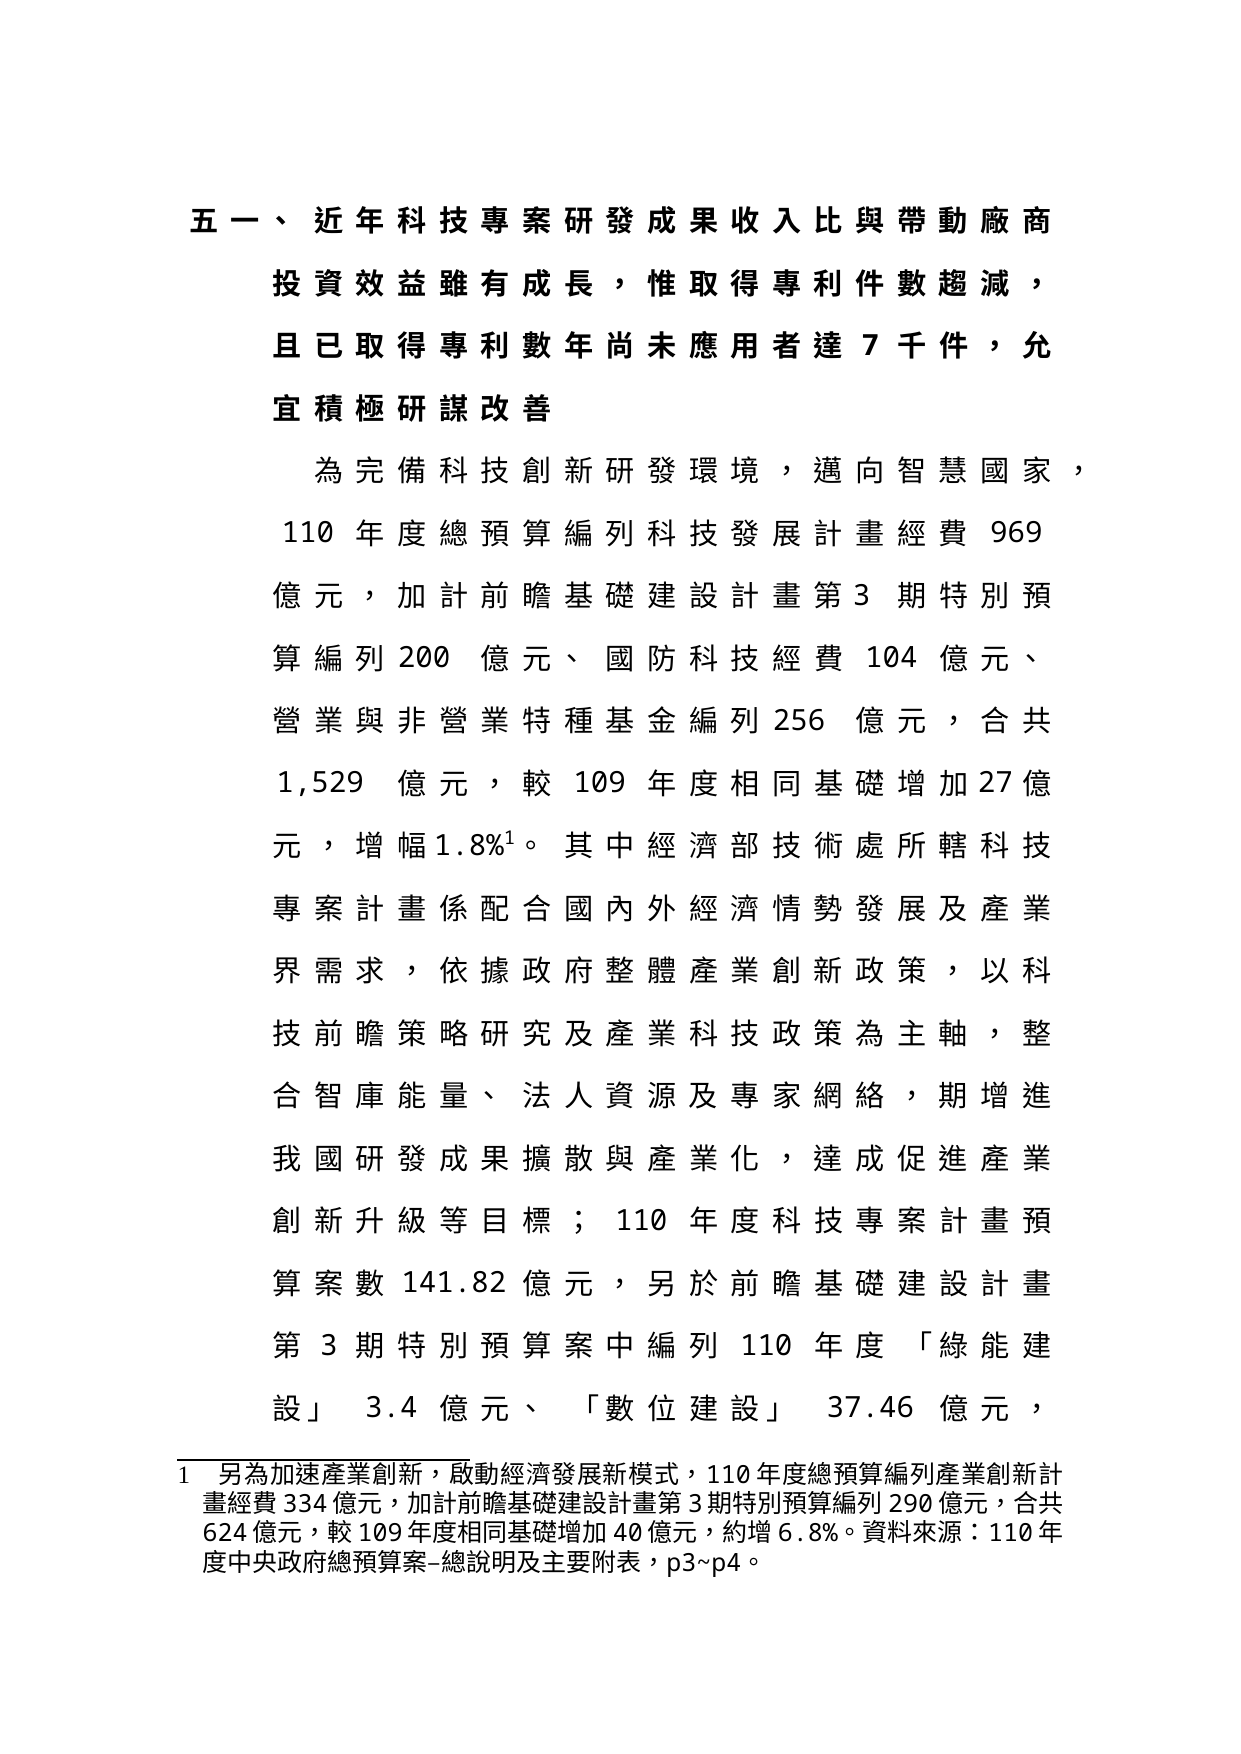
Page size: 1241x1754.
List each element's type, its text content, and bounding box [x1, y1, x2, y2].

text 為完備科技創新研發環境，邁向智慧國家，110年度總預算編列科技發展計畫經費969億元，加計前瞻基礎建設計畫第3 期特別預算編列200 億元、國防科技經費104億元、營業與非營業特種基金編列256 億元，合共 1,529 億元，較109年度相同基礎增加27億元，增幅1.8%。其中經濟部技術處所轄科技專案計畫係配合國內外經濟情勢發展及產業界需求，依據政府整體產業創新政策，以科技前瞻策略研究及產業科技政策為主軸，整合智庫能量、法人資源及專家網絡，期增進我國研發成果擴散與產業化，達成促進產業創新升級等目標；110年度科技專案計畫預算案數141.82億元，另於前瞻基礎建設計畫第3期特別預算案中編列110年度「綠能建設」3.4億元、「數位建設」37.46億元，補捐助工研院等法人研究機構及國內、外領導企業研發創新經費。經查： [242, 427, 1058, 1427]
text 另為加速產業創新，啟動經濟發展新模式，110年度總預算編列產業創新計畫經費334億元，加計前瞻基礎建設計畫第3期特別預算編列290億元，合共624億元，較109年度相同基礎增加40億元，約增6.8%。資料來源：110年度中央政府總預算案–總說明及主要附表，p3~p4。 [177, 1460, 1063, 1577]
text 五一、近年科技專案研發成果收入比與帶動廠商投資效益雖有成長，惟取得專利件數趨減，且已取得專利數年尚未應用者達7千件，允宜積極研謀改善 [183, 177, 1058, 427]
